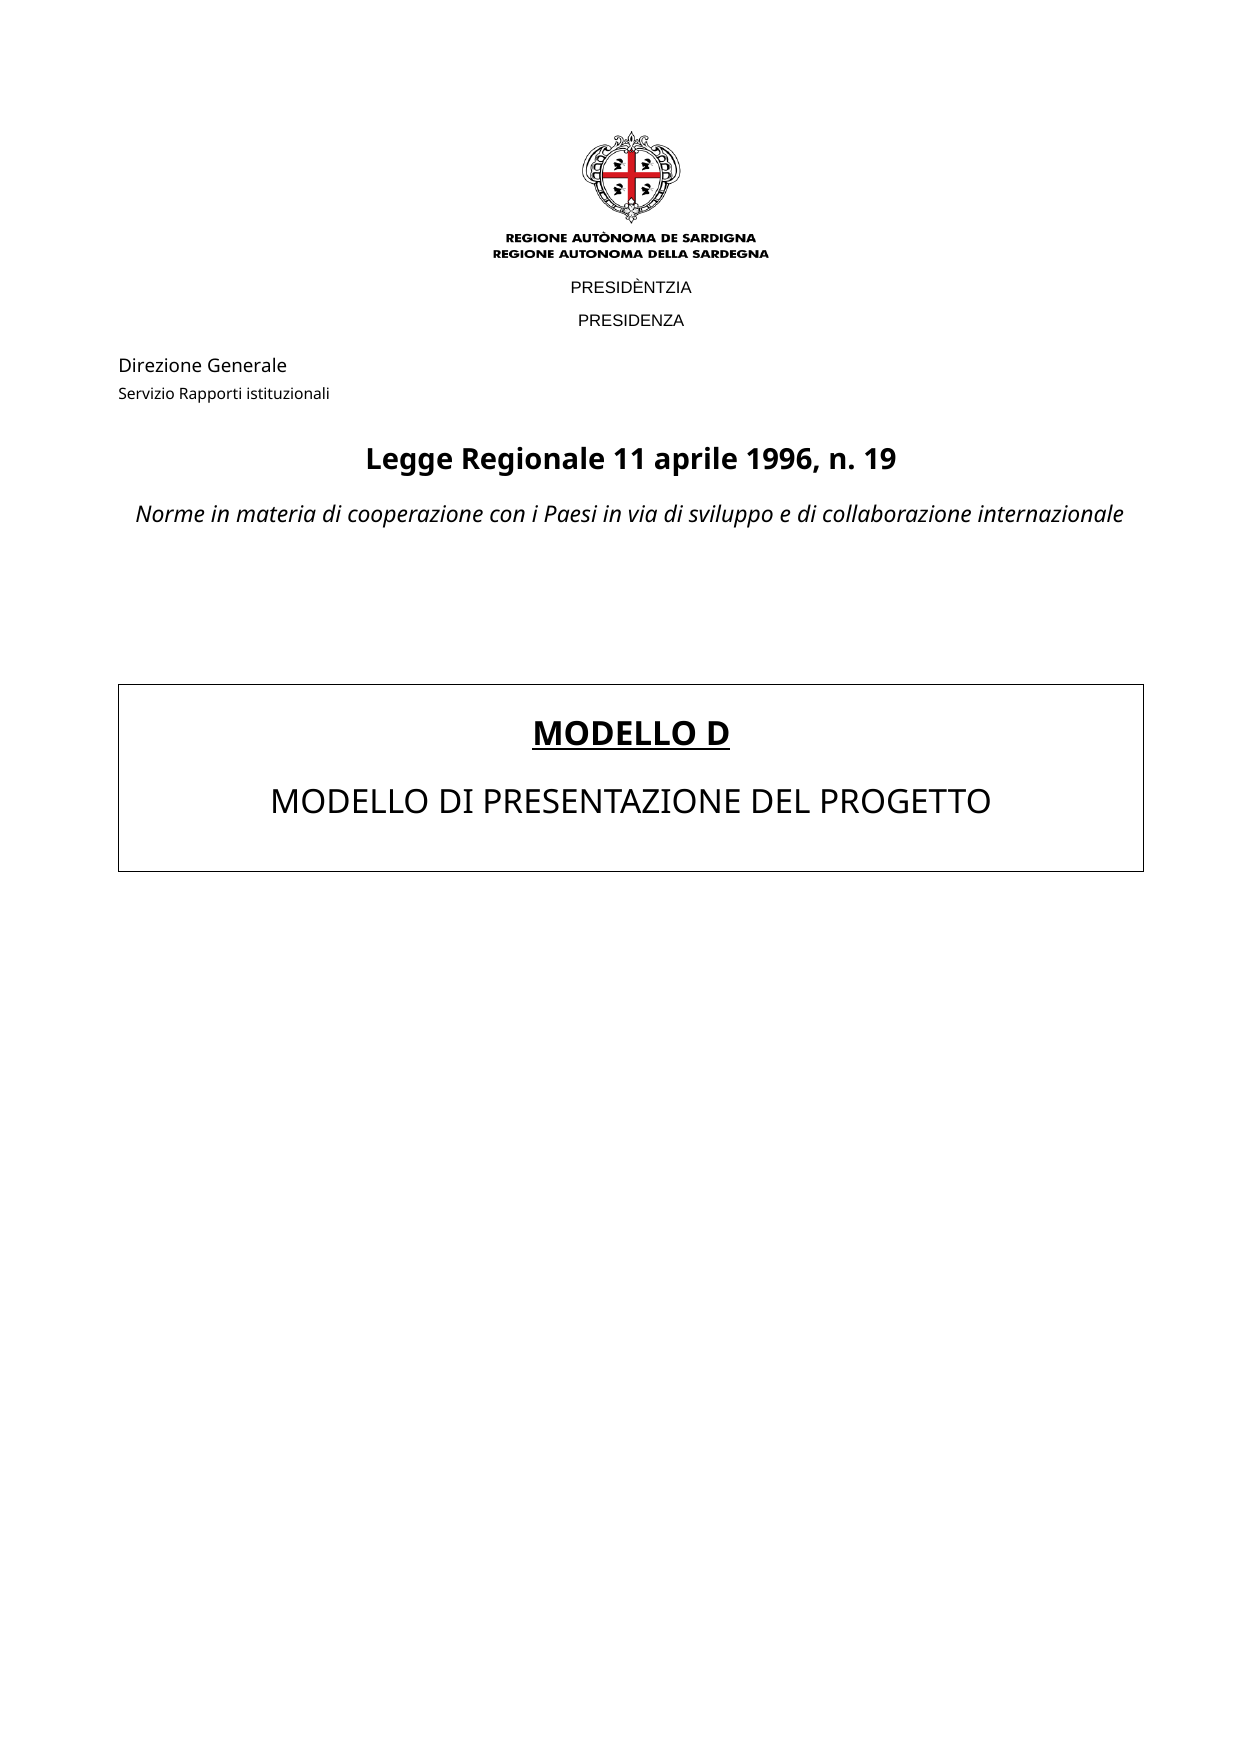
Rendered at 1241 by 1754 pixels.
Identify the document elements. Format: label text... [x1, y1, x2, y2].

list MODELLO DI PRESENTAZIONE DEL PROGETTO [119, 774, 1143, 823]
list MODELLO D [119, 706, 1143, 755]
text Norme in materia di cooperazione con i Paesi in via di sviluppo e di collaborazione internazionale [118, 498, 1144, 529]
text Legge Regionale 11 aprile 1996, n. 19 [118, 439, 1144, 478]
